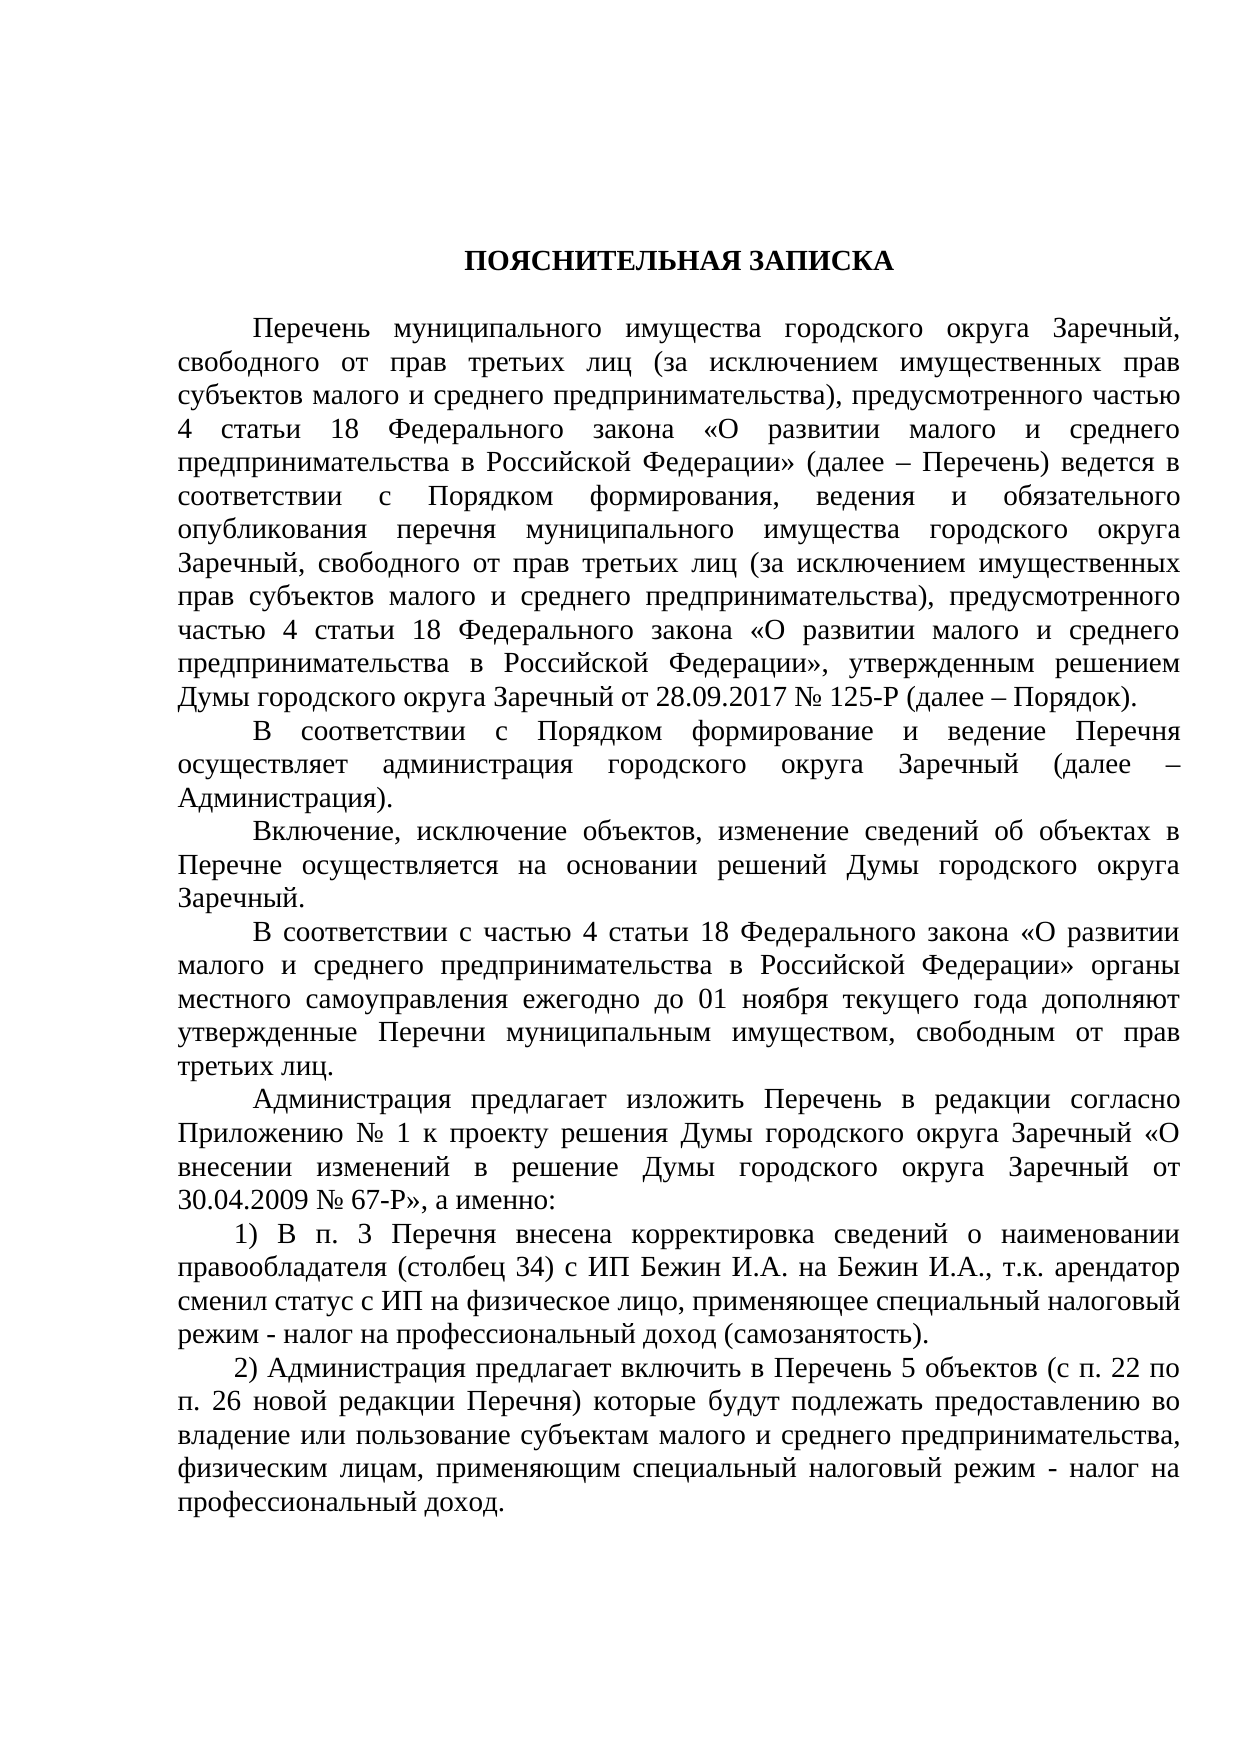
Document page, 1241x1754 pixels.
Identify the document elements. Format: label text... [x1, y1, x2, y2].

text Администрация предлагает изложить Перечень в редакции согласно Приложению № 1 к проекту решения Думы городского округа Заречный «О внесении изменений в решение Думы городского округа Заречный от 30.04.2009 № 67-Р», а именно: [177, 1082, 1181, 1216]
text В соответствии с Порядком формирование и ведение Перечня осуществляет администрация городского округа Заречный (далее – Администрация). [177, 713, 1181, 813]
text В соответствии с частью 4 статьи 18 Федерального закона «О развитии малого и среднего предпринимательства в Российской Федерации» органы местного самоуправления ежегодно до 01 ноября текущего года дополняют утвержденные Перечни муниципальным имуществом, свободным от прав третьих лиц. [177, 914, 1181, 1082]
text ПОЯСНИТЕЛЬНАЯ ЗАПИСКА [177, 243, 1181, 277]
text Перечень муниципального имущества городского округа Заречный, свободного от прав третьих лиц (за исключением имущественных прав субъектов малого и среднего предпринимательства), предусмотренного частью 4 статьи 18 Федерального закона «О развитии малого и среднего предпринимательства в Российской Федерации» (далее – Перечень) ведется в соответствии с Порядком формирования, ведения и обязательного опубликования перечня муниципального имущества городского округа Заречный, свободного от прав третьих лиц (за исключением имущественных прав субъектов малого и среднего предпринимательства), предусмотренного частью 4 статьи 18 Федерального закона «О развитии малого и среднего предпринимательства в Российской Федерации», утвержденным решением Думы городского округа Заречный от 28.09.2017 № 125-Р (далее – Порядок). [177, 310, 1181, 713]
text Включение, исключение объектов, изменение сведений об объектах в Перечне осуществляется на основании решений Думы городского округа Заречный. [177, 813, 1181, 914]
text 1) В п. 3 Перечня внесена корректировка сведений о наименовании правообладателя (столбец 34) с ИП Бежин И.А. на Бежин И.А., т.к. арендатор сменил статус с ИП на физическое лицо, применяющее специальный налоговый режим - налог на профессиональный доход (самозанятость). [177, 1216, 1181, 1350]
text 2) Администрация предлагает включить в Перечень 5 объектов (с п. 22 по п. 26 новой редакции Перечня) которые будут подлежать предоставлению во владение или пользование субъектам малого и среднего предпринимательства, физическим лицам, применяющим специальный налоговый режим - налог на профессиональный доход. [177, 1350, 1181, 1518]
